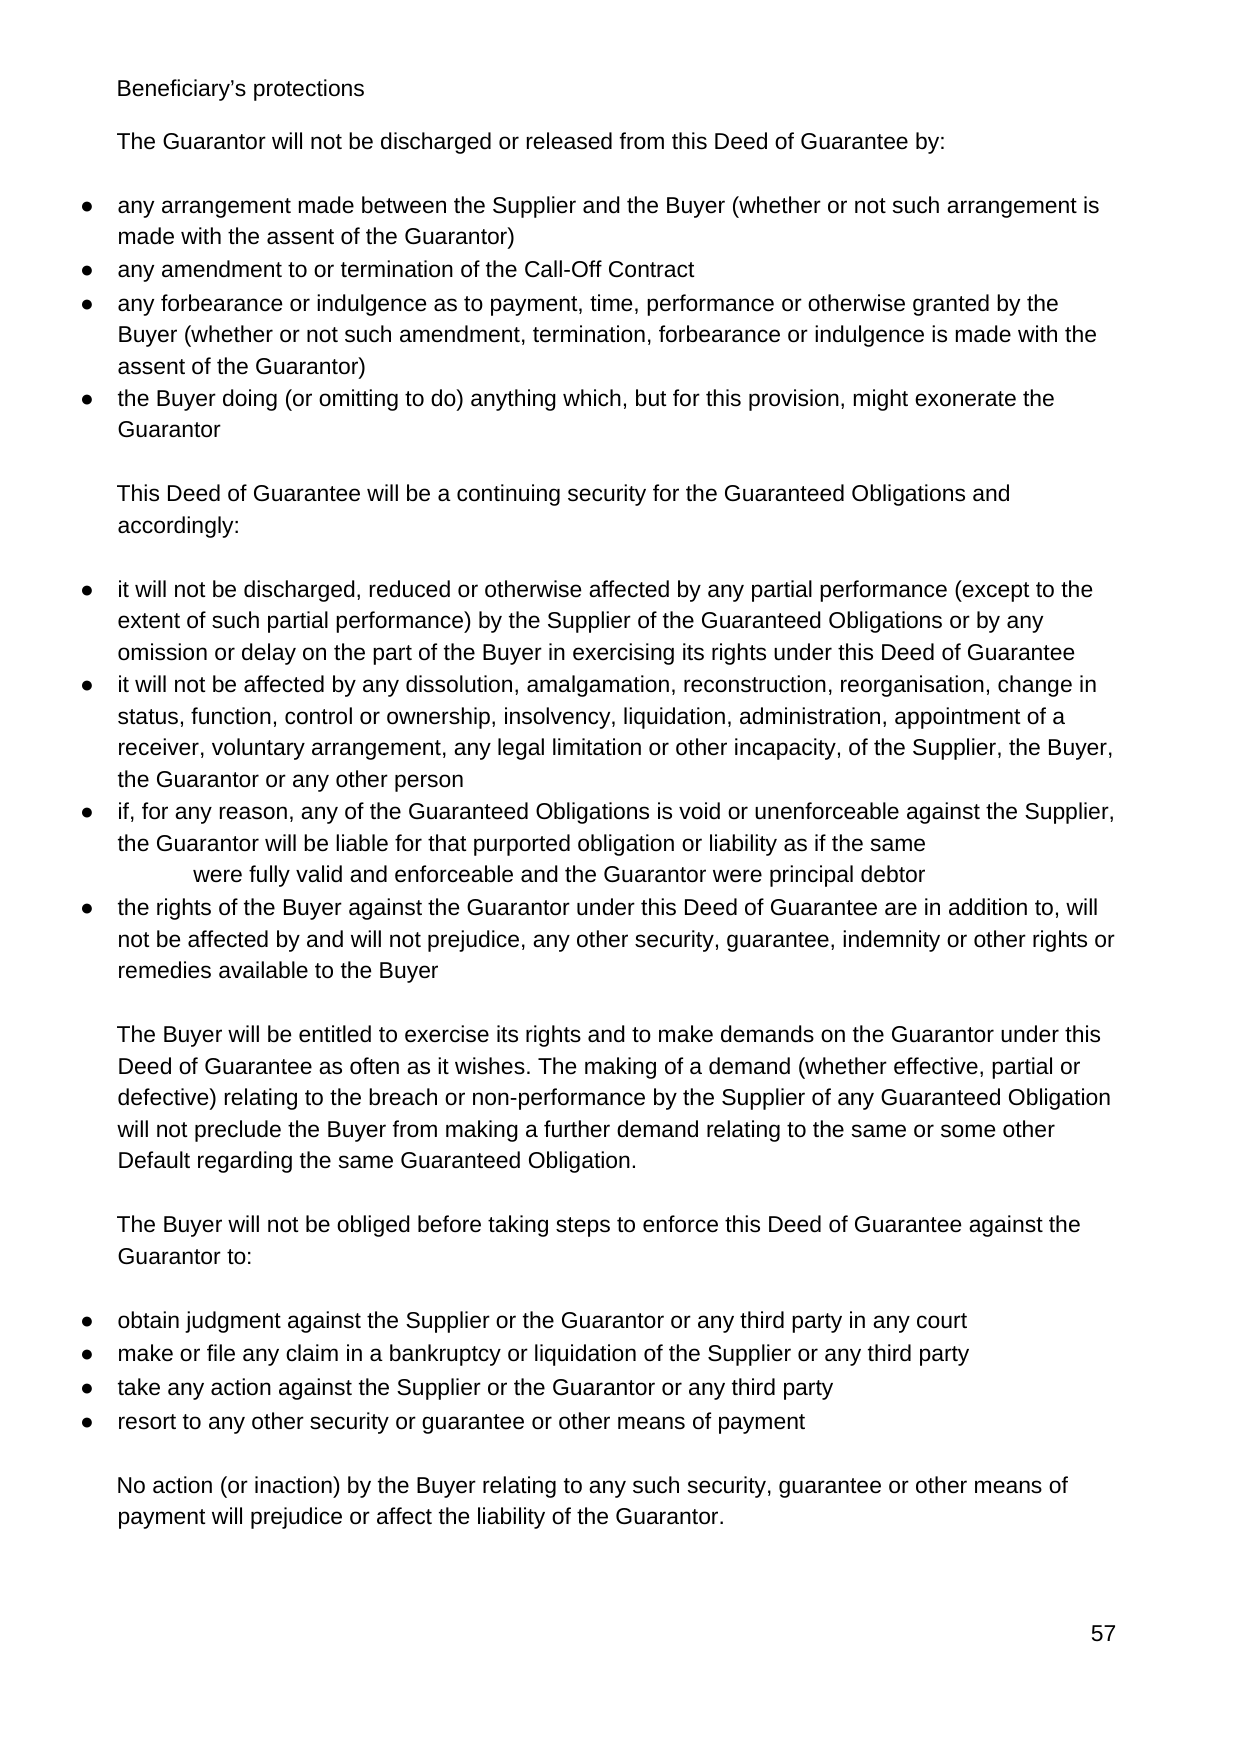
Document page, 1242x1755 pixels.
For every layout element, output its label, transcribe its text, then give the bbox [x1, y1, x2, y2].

list take any action against the Supplier or the Guarantor or any third party [80, 1374, 1121, 1401]
list it will not be affected by any dissolution, amalgamation, reconstruction, reorganisation, change in status, function, control or ownership, insolvency, liquidation, administration, appointment of a receiver, voluntary arrangement, any legal limitation or other incapacity, of the Supplier, the Buyer, the Guarantor or any other person [80, 671, 1121, 792]
text No action (or inaction) by the Buyer relating to any such security, guarantee or other means of payment will prejudice or affect the liability of the Guarantor. [116, 1472, 1121, 1530]
list any forbearance or indulgence as to payment, time, performance or otherwise granted by the Buyer (whether or not such amendment, termination, forbearance or indulgence is made with the assent of the Guarantor) [80, 289, 1121, 379]
list any amendment to or termination of the Call-Off Contract [80, 256, 1121, 282]
list the Buyer doing (or omitting to do) anything which, but for this provision, might exonerate the Guarantor [80, 385, 1121, 443]
list any arrangement made between the Supplier and the Buyer (whether or not such arrangement is made with the assent of the Guarantor) [80, 192, 1121, 249]
text The Guarantor will not be discharged or released from this Deed of Guarantee by: [116, 128, 1121, 154]
text were fully valid and enforceable and the Guarantor were principal debtor [161, 861, 1121, 888]
list make or file any claim in a bankruptcy or liquidation of the Supplier or any third party [80, 1340, 1121, 1367]
text The Buyer will not be obliged before taking steps to enforce this Deed of Guarantee against the Guarantor to: [116, 1211, 1121, 1269]
list if, for any reason, any of the Guaranteed Obligations is void or unenforceable against the Supplier, the Guarantor will be liable for that purported obligation or liability as if the same [80, 798, 1121, 856]
text Beneficiary’s protections [116, 75, 1121, 101]
list obtain judgment against the Supplier or the Guarantor or any third party in any court [80, 1307, 1121, 1333]
list it will not be discharged, reduced or otherwise affected by any partial performance (except to the extent of such partial performance) by the Supplier of the Guaranteed Obligations or by any omission or delay on the part of the Buyer in exercising its rights under this Deed of Guarantee [80, 576, 1121, 665]
text This Deed of Guarantee will be a continuing security for the Guaranteed Obligations and accordingly: [116, 480, 1121, 538]
list the rights of the Buyer against the Guarantor under this Deed of Guarantee are in addition to, will not be affected by and will not prejudice, any other security, guarantee, indemnity or other rights or remedies available to the Buyer [80, 894, 1121, 983]
list resort to any other security or guarantee or other means of payment [80, 1408, 1121, 1434]
text The Buyer will be entitled to exercise its rights and to make demands on the Guarantor under this Deed of Guarantee as often as it wishes. The making of a demand (whether effective, partial or defective) relating to the breach or non-performance by the Supplier of any Guaranteed Obligation will not preclude the Buyer from making a further demand relating to the same or some other Default regarding the same Guaranteed Obligation. [116, 1021, 1121, 1174]
